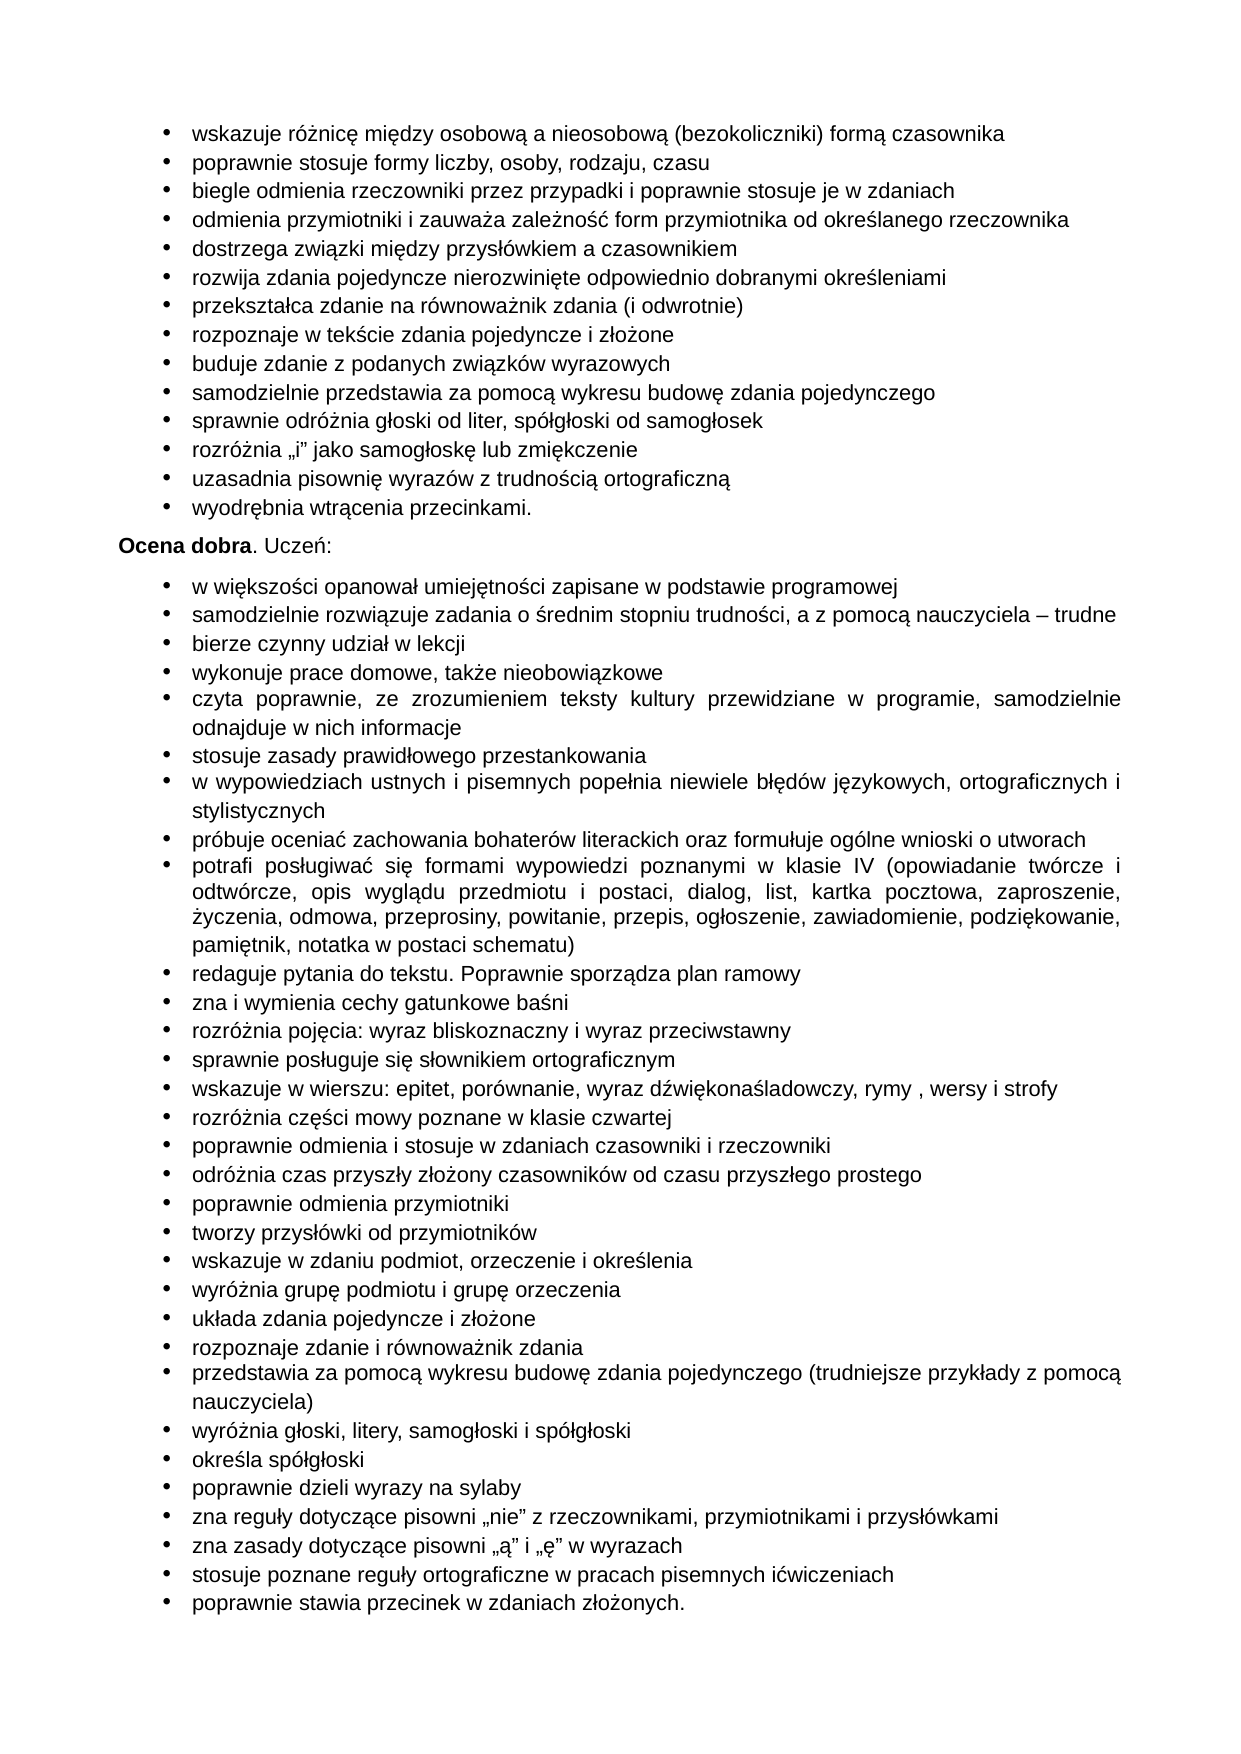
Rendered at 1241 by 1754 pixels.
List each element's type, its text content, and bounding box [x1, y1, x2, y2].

list rozpoznaje zdanie i równoważnik zdania [162, 1332, 1122, 1360]
list odmienia przymiotniki i zauważa zależność form przymiotnika od określanego rzeczownika [162, 204, 1122, 233]
list redaguje pytania do tekstu. Poprawnie sporządza plan ramowy [162, 958, 1122, 987]
list rozróżnia „i” jako samogłoskę lub zmiękczenie [162, 434, 1122, 463]
list stosuje zasady prawidłowego przestankowania [162, 741, 1122, 769]
list zna i wymienia cechy gatunkowe baśni [162, 987, 1122, 1015]
list odróżnia czas przyszły złożony czasowników od czasu przyszłego prostego [162, 1159, 1122, 1188]
list poprawnie stawia przecinek w zdaniach złożonych. [162, 1587, 1122, 1616]
list układa zdania pojedyncze i złożone [162, 1303, 1122, 1332]
list samodzielnie rozwiązuje zadania o średnim stopniu trudności, a z pomocą nauczyciela – trudne [162, 599, 1122, 628]
list samodzielnie przedstawia za pomocą wykresu budowę zdania pojedynczego [162, 377, 1122, 406]
list zna reguły dotyczące pisowni „nie” z rzeczownikami, przymiotnikami i przysłówkami [162, 1501, 1122, 1530]
list zna zasady dotyczące pisowni „ą” i „ę” w wyrazach [162, 1530, 1122, 1559]
list wyodrębnia wtrącenia przecinkami. [162, 492, 1122, 521]
text Ocena dobra. Uczeń: [118, 533, 1122, 558]
list rozróżnia pojęcia: wyraz bliskoznaczny i wyraz przeciwstawny [162, 1015, 1122, 1044]
list sprawnie posługuje się słownikiem ortograficznym [162, 1044, 1122, 1073]
list przedstawia za pomocą wykresu budowę zdania pojedynczego (trudniejsze przykłady z pomocą nauczyciela) [162, 1360, 1122, 1415]
list rozróżnia części mowy poznane w klasie czwartej [162, 1102, 1122, 1130]
list stosuje poznane reguły ortograficzne w pracach pisemnych ićwiczeniach [162, 1559, 1122, 1587]
list poprawnie odmienia przymiotniki [162, 1188, 1122, 1217]
list tworzy przysłówki od przymiotników [162, 1217, 1122, 1245]
list w wypowiedziach ustnych i pisemnych popełnia niewiele błędów językowych, ortograficznych i stylistycznych [162, 769, 1122, 824]
list wskazuje różnicę między osobową a nieosobową (bezokoliczniki) formą czasownika [162, 118, 1122, 147]
list dostrzega związki między przysłówkiem a czasownikiem [162, 233, 1122, 262]
list poprawnie stosuje formy liczby, osoby, rodzaju, czasu [162, 147, 1122, 176]
list przekształca zdanie na równoważnik zdania (i odwrotnie) [162, 291, 1122, 319]
list rozpoznaje w tekście zdania pojedyncze i złożone [162, 319, 1122, 348]
list buduje zdanie z podanych związków wyrazowych [162, 348, 1122, 377]
list próbuje oceniać zachowania bohaterów literackich oraz formułuje ogólne wnioski o utworach [162, 824, 1122, 853]
list poprawnie dzieli wyrazy na sylaby [162, 1472, 1122, 1501]
list wyróżnia głoski, litery, samogłoski i spółgłoski [162, 1415, 1122, 1444]
list wskazuje w wierszu: epitet, porównanie, wyraz dźwiękonaśladowczy, rymy , wersy i strofy [162, 1073, 1122, 1102]
list w większości opanował umiejętności zapisane w podstawie programowej [162, 571, 1122, 599]
list potrafi posługiwać się formami wypowiedzi poznanymi w klasie IV (opowiadanie twórcze i odtwórcze, opis wyglądu przedmiotu i postaci, dialog, list, kartka pocztowa, zaproszenie, życzenia, odmowa, przeprosiny, powitanie, przepis, ogłoszenie, zawiadomienie, podziękowanie, pamiętnik, notatka w postaci schematu) [162, 853, 1122, 958]
list czyta poprawnie, ze zrozumieniem teksty kultury przewidziane w programie, samodzielnie odnajduje w nich informacje [162, 686, 1122, 741]
list sprawnie odróżnia głoski od liter, spółgłoski od samogłosek [162, 406, 1122, 434]
list poprawnie odmienia i stosuje w zdaniach czasowniki i rzeczowniki [162, 1130, 1122, 1159]
list biegle odmienia rzeczowniki przez przypadki i poprawnie stosuje je w zdaniach [162, 176, 1122, 204]
list wykonuje prace domowe, także nieobowiązkowe [162, 657, 1122, 686]
list określa spółgłoski [162, 1444, 1122, 1472]
list wskazuje w zdaniu podmiot, orzeczenie i określenia [162, 1245, 1122, 1274]
list bierze czynny udział w lekcji [162, 628, 1122, 657]
list wyróżnia grupę podmiotu i grupę orzeczenia [162, 1274, 1122, 1303]
list uzasadnia pisownię wyrazów z trudnością ortograficzną [162, 463, 1122, 492]
list rozwija zdania pojedyncze nierozwinięte odpowiednio dobranymi określeniami [162, 262, 1122, 291]
